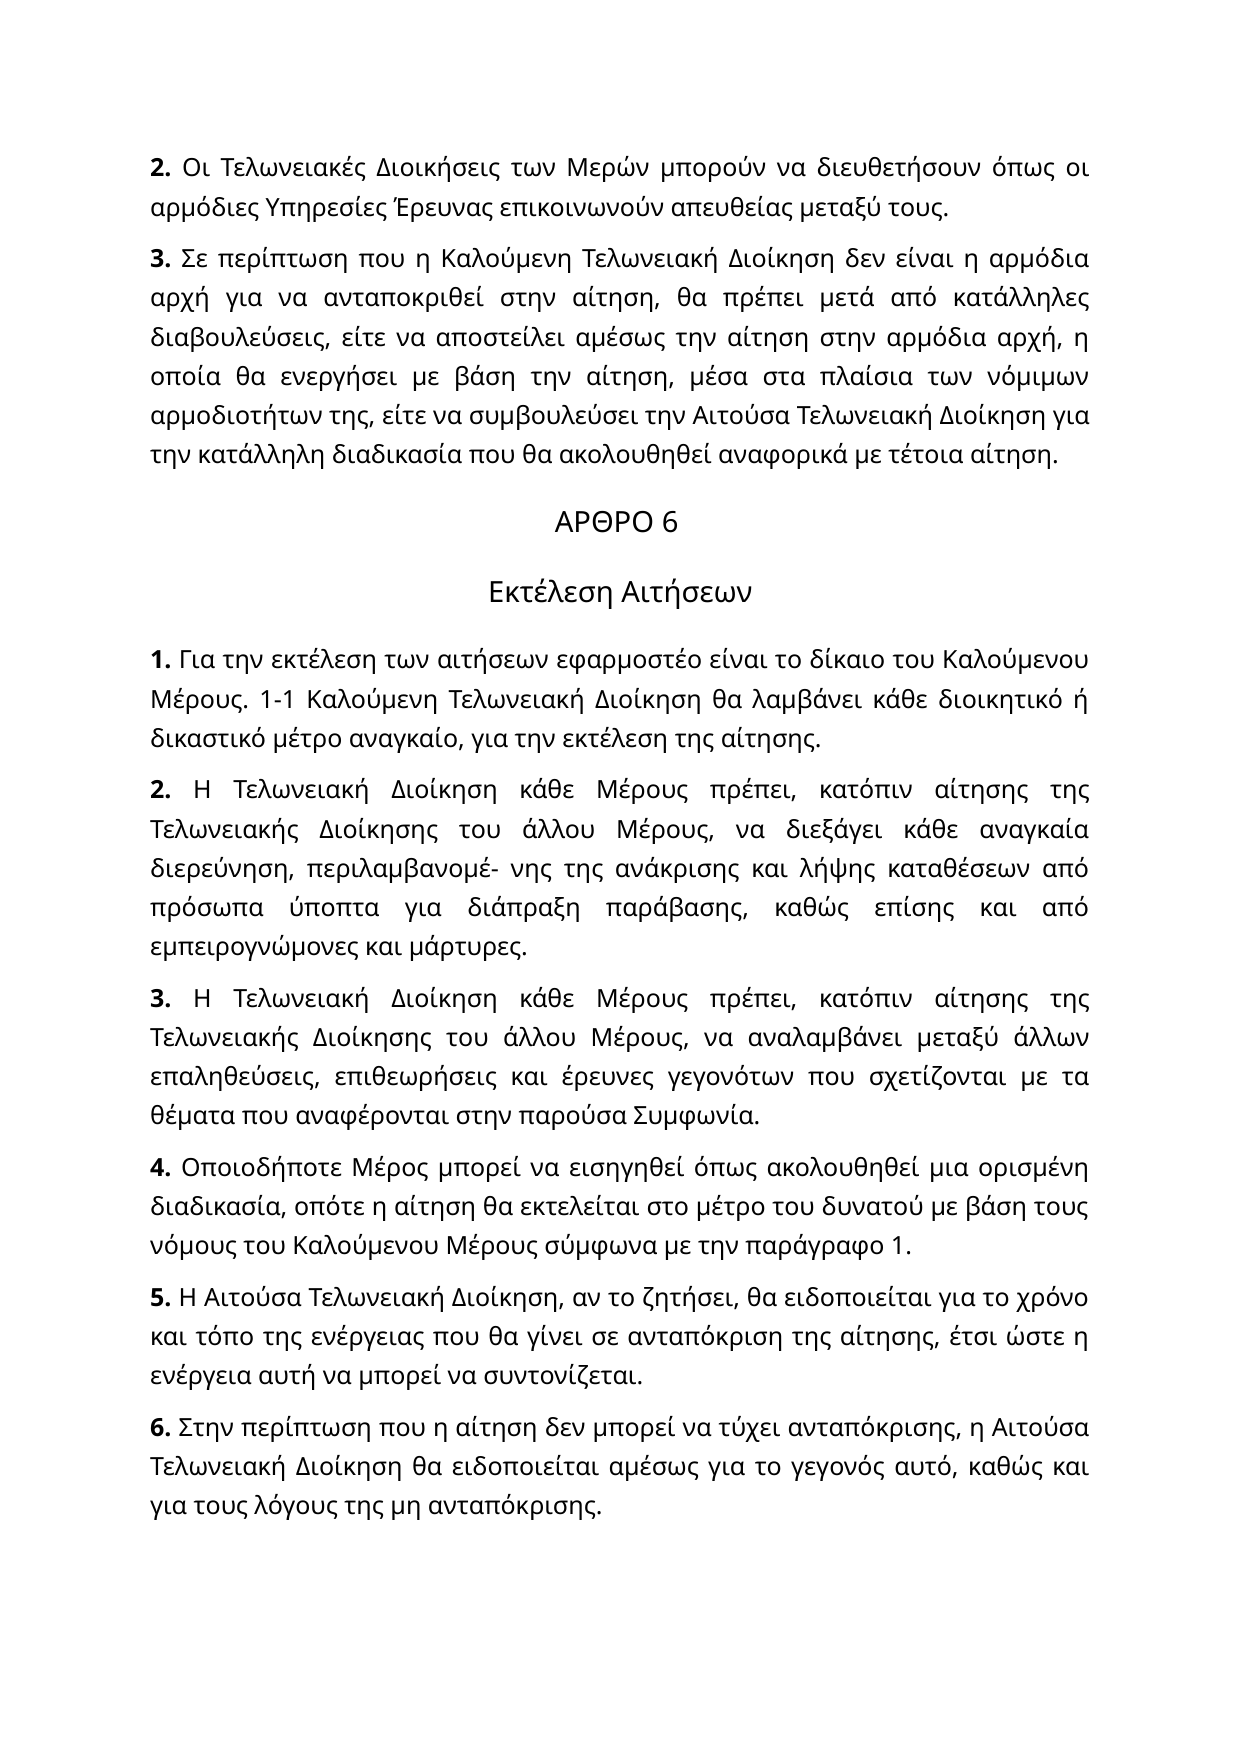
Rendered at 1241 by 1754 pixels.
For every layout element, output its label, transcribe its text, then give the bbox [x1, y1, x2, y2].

text 3. Σε περίπτωση που η Καλούμενη Τελωνειακή Διοίκηση δεν είναι η αρμόδια αρχή για να ανταποκριθεί στην αίτηση, θα πρέπει μετά από κατάλληλες διαβουλεύσεις, είτε να αποστείλει αμέσως την αίτηση στην αρμόδια αρχή, η οποία θα ενεργήσει με βάση την αίτηση, μέσα στα πλαίσια των νόμιμων αρμοδιοτήτων της, είτε να συμβουλεύσει την Αιτούσα Τελωνειακή Διοίκηση για την κατάλληλη διαδικασία που θα ακολουθηθεί αναφορικά με τέτοια αίτηση. [150, 241, 1090, 471]
text 6. Στην περίπτωση που η αίτηση δεν μπορεί να τύχει ανταπόκρισης, η Αιτούσα Τελωνειακή Διοίκηση θα ειδοποιείται αμέσως για το γεγονός αυτό, καθώς και για τους λόγους της μη ανταπόκρισης. [150, 1409, 1090, 1522]
text 3. Η Τελωνειακή Διοίκηση κάθε Μέρους πρέπει, κατόπιν αίτησης της Τελωνειακής Διοίκησης του άλλου Μέρους, να αναλαμβάνει μεταξύ άλλων επαληθεύσεις, επιθεωρήσεις και έρευνες γεγονότων που σχετίζονται με τα θέματα που αναφέρονται στην παρούσα Συμφωνία. [150, 980, 1090, 1132]
text 4. Οποιοδήποτε Μέρος μπορεί να εισηγηθεί όπως ακολουθηθεί μια ορισμένη διαδικασία, οπότε η αίτηση θα εκτελείται στο μέτρο του δυνατού με βάση τους νόμους του Καλούμενου Μέρους σύμφωνα με την παράγραφο 1. [150, 1149, 1090, 1262]
subtitle Εκτέλεση Αιτήσεων [150, 571, 1090, 611]
text 1. Για την εκτέλεση των αιτήσεων εφαρμοστέο είναι το δίκαιο του Καλούμενου Μέρους. 1-1 Καλούμενη Τελωνειακή Διοίκηση θα λαμβάνει κάθε διοικητικό ή δικαστικό μέτρο αναγκαίο, για την εκτέλεση της αίτησης. [150, 642, 1090, 754]
text 2. Η Τελωνειακή Διοίκηση κάθε Μέρους πρέπει, κατόπιν αίτησης της Τελωνειακής Διοίκησης του άλλου Μέρους, να διεξάγει κάθε αναγκαία διερεύνηση, περιλαμβανομέ- νης της ανάκρισης και λήψης καταθέσεων από πρόσωπα ύποπτα για διάπραξη παράβασης, καθώς επίσης και από εμπειρογνώμονες και μάρτυρες. [150, 772, 1090, 963]
subtitle ΑΡΘΡΟ 6 [150, 501, 1090, 541]
text 2. Οι Τελωνειακές Διοικήσεις των Μερών μπορούν να διευθετήσουν όπως οι αρμόδιες Υπηρεσίες Έρευνας επικοινωνούν απευθείας μεταξύ τους. [150, 150, 1090, 223]
text 5. Η Αιτούσα Τελωνειακή Διοίκηση, αν το ζητήσει, θα ειδοποιείται για το χρόνο και τόπο της ενέργειας που θα γίνει σε ανταπόκριση της αίτησης, έτσι ώστε η ενέργεια αυτή να μπορεί να συντονίζεται. [150, 1279, 1090, 1392]
